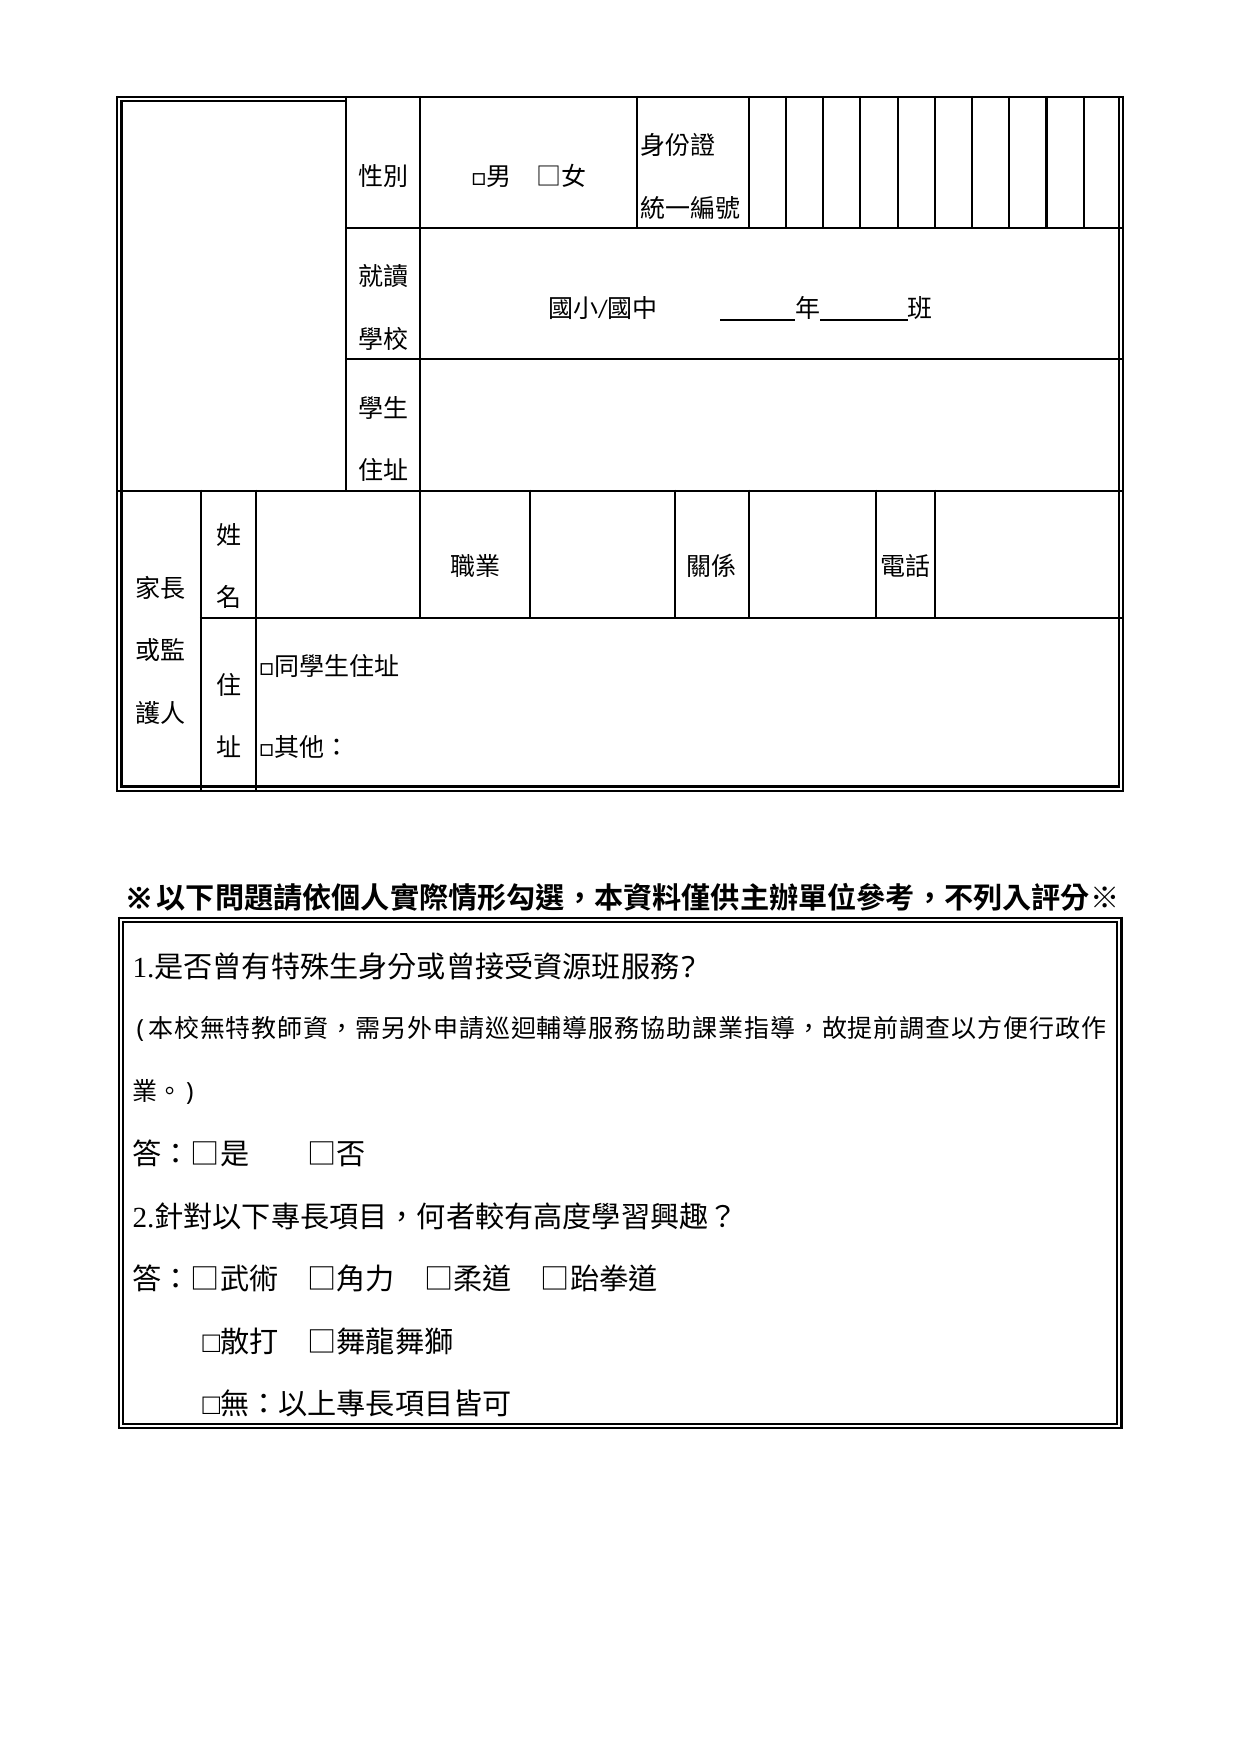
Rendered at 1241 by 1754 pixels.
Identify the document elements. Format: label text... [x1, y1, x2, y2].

table_cell [531, 492, 674, 617]
table_cell [936, 98, 971, 227]
table_cell 家長或監護人 [123, 492, 200, 785]
table_cell 姓名 [202, 492, 255, 617]
table_header 1.是否曾有特殊生身分或曾接受資源班服務? (本校無特教師資，需另外申請巡迴輔導服務協助課業指導，故提前調查以方便行政作業。) 答：□是 □否 2.針對以下專長項目，何者較有高度學習興趣？ 答：□武術 □角力 □柔道 □跆拳道 □散打 □舞龍舞獅 □無：以上專長項目皆可 [124, 923, 1116, 1423]
table_cell [1010, 98, 1045, 227]
table_cell [899, 98, 934, 227]
table_cell [750, 98, 785, 227]
table_cell 性別 [347, 98, 419, 227]
table_cell 關係 [676, 492, 748, 617]
table_cell □男 □女 [421, 98, 636, 227]
table_cell 身份證 統一編號 [638, 98, 748, 227]
table_cell [257, 492, 419, 617]
table_cell 學生住址 [347, 360, 419, 489]
table_cell 住址 [202, 619, 255, 785]
table_cell [861, 98, 897, 227]
text ※以下問題請依個人實際情形勾選，本資料僅供主辦單位參考，不列入評分※ [100, 854, 1140, 917]
table_cell [750, 492, 875, 617]
table_cell 職業 [421, 492, 529, 617]
table_cell □同學生住址 □其他： [257, 619, 1118, 785]
table_cell [973, 98, 1008, 227]
table_cell 電話 [877, 492, 934, 617]
table_cell [1085, 98, 1118, 227]
table_cell [936, 492, 1118, 617]
table_cell [824, 98, 859, 227]
table_cell [1048, 98, 1083, 227]
table_cell 就讀學校 [347, 229, 419, 358]
table_header [123, 102, 345, 489]
table_cell 國小/國中 年 班 [421, 229, 1118, 358]
table_cell [787, 98, 822, 227]
table_cell [421, 360, 1118, 489]
